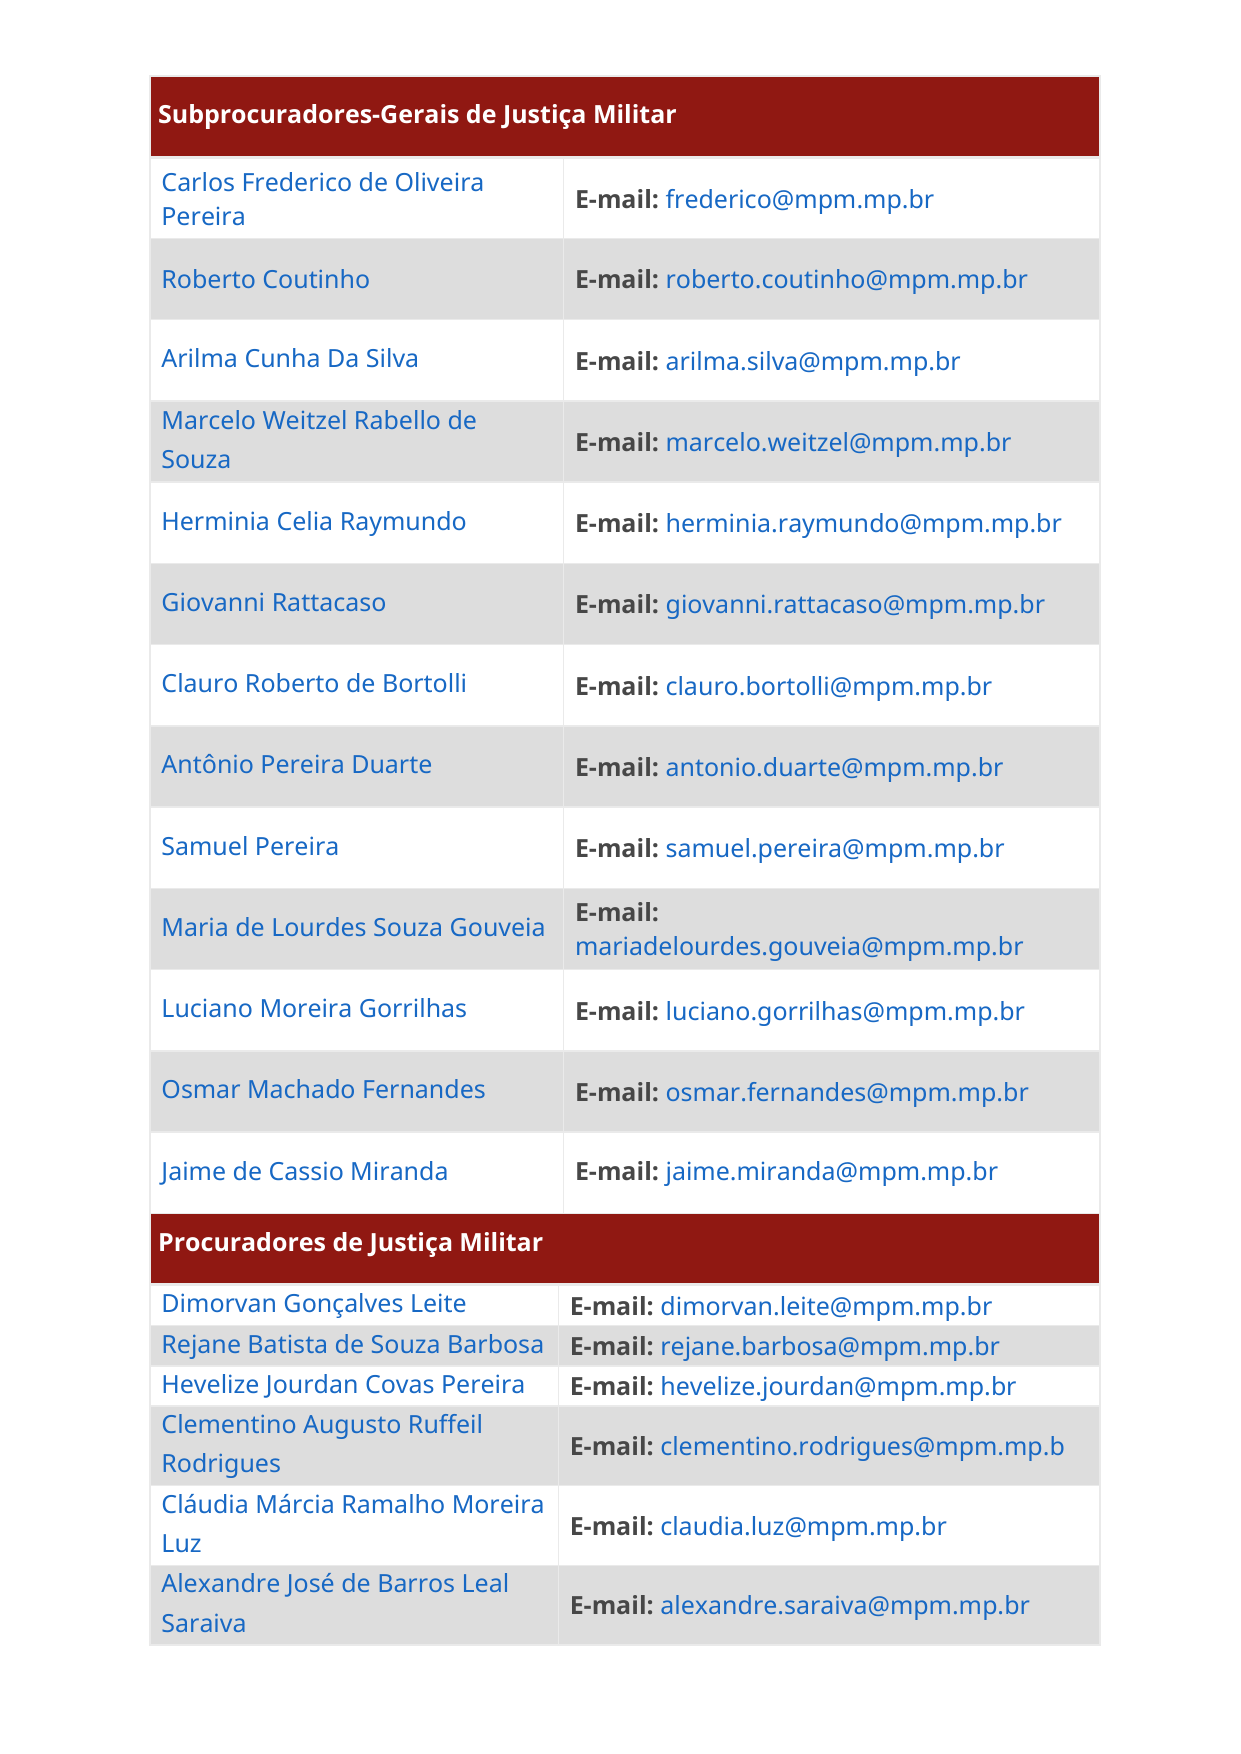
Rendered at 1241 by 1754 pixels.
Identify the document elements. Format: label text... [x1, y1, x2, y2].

table_cell E-mail: rejane.barbosa@mpm.mp.br [559, 1326, 1099, 1365]
table_cell Luciano Moreira Gorrilhas [151, 970, 563, 1050]
table_cell E-mail: frederico@mpm.mp.br [564, 159, 1099, 237]
table_cell Antônio Pereira Duarte [151, 727, 563, 806]
table_cell Alexandre José de Barros Leal Saraiva [151, 1566, 558, 1644]
table_cell E-mail: antonio.duarte@mpm.mp.br [564, 727, 1099, 806]
table_cell Marcelo Weitzel Rabello de Souza [151, 402, 563, 481]
table_cell Maria de Lourdes Souza Gouveia [151, 889, 563, 969]
table_cell E-mail: herminia.raymundo@mpm.mp.br [564, 483, 1099, 562]
table_cell E-mail: osmar.fernandes@mpm.mp.br [564, 1052, 1099, 1131]
table_cell Hevelize Jourdan Covas Pereira [151, 1367, 558, 1405]
table_cell Jaime de Cassio Miranda [151, 1133, 563, 1212]
table_cell E-mail: dimorvan.leite@mpm.mp.br [559, 1286, 1099, 1325]
table_cell E-mail: roberto.coutinho@mpm.mp.br [564, 239, 1099, 319]
table_cell Clauro Roberto de Bortolli [151, 645, 563, 725]
table_cell E-mail: claudia.luz@mpm.mp.br [559, 1486, 1099, 1564]
table_cell Carlos Frederico de Oliveira Pereira [151, 159, 563, 237]
table_header Subprocuradores-Gerais de Justiça Militar [151, 77, 1099, 156]
table_cell E-mail: mariadelourdes.gouveia@mpm.mp.br [564, 889, 1099, 969]
table_cell E-mail: arilma.silva@mpm.mp.br [564, 320, 1099, 400]
table_cell E-mail: luciano.gorrilhas@mpm.mp.br [564, 970, 1099, 1050]
table_cell E-mail: jaime.miranda@mpm.mp.br [564, 1133, 1099, 1212]
table_cell E-mail: hevelize.jourdan@mpm.mp.br [559, 1367, 1099, 1405]
table_cell Arilma Cunha Da Silva [151, 320, 563, 400]
table_cell E-mail: samuel.pereira@mpm.mp.br [564, 808, 1099, 887]
table_cell Samuel Pereira [151, 808, 563, 887]
table_cell Dimorvan Gonçalves Leite [151, 1286, 558, 1325]
table_cell Clementino Augusto Ruffeil Rodrigues [151, 1407, 558, 1485]
table_cell E-mail: alexandre.saraiva@mpm.mp.br [559, 1566, 1099, 1644]
table_cell E-mail: clauro.bortolli@mpm.mp.br [564, 645, 1099, 725]
table_cell Roberto Coutinho [151, 239, 563, 319]
table_cell Procuradores de Justiça Militar [151, 1214, 1099, 1283]
table_cell Rejane Batista de Souza Barbosa [151, 1326, 558, 1365]
table_cell E-mail: clementino.rodrigues@mpm.mp.b [559, 1407, 1099, 1485]
table_cell Giovanni Rattacaso [151, 564, 563, 644]
table_cell E-mail: giovanni.rattacaso@mpm.mp.br [564, 564, 1099, 644]
table_cell E-mail: marcelo.weitzel@mpm.mp.br [564, 402, 1099, 481]
table_cell Osmar Machado Fernandes [151, 1052, 563, 1131]
table_cell Cláudia Márcia Ramalho Moreira Luz [151, 1486, 558, 1564]
table_cell Herminia Celia Raymundo [151, 483, 563, 562]
